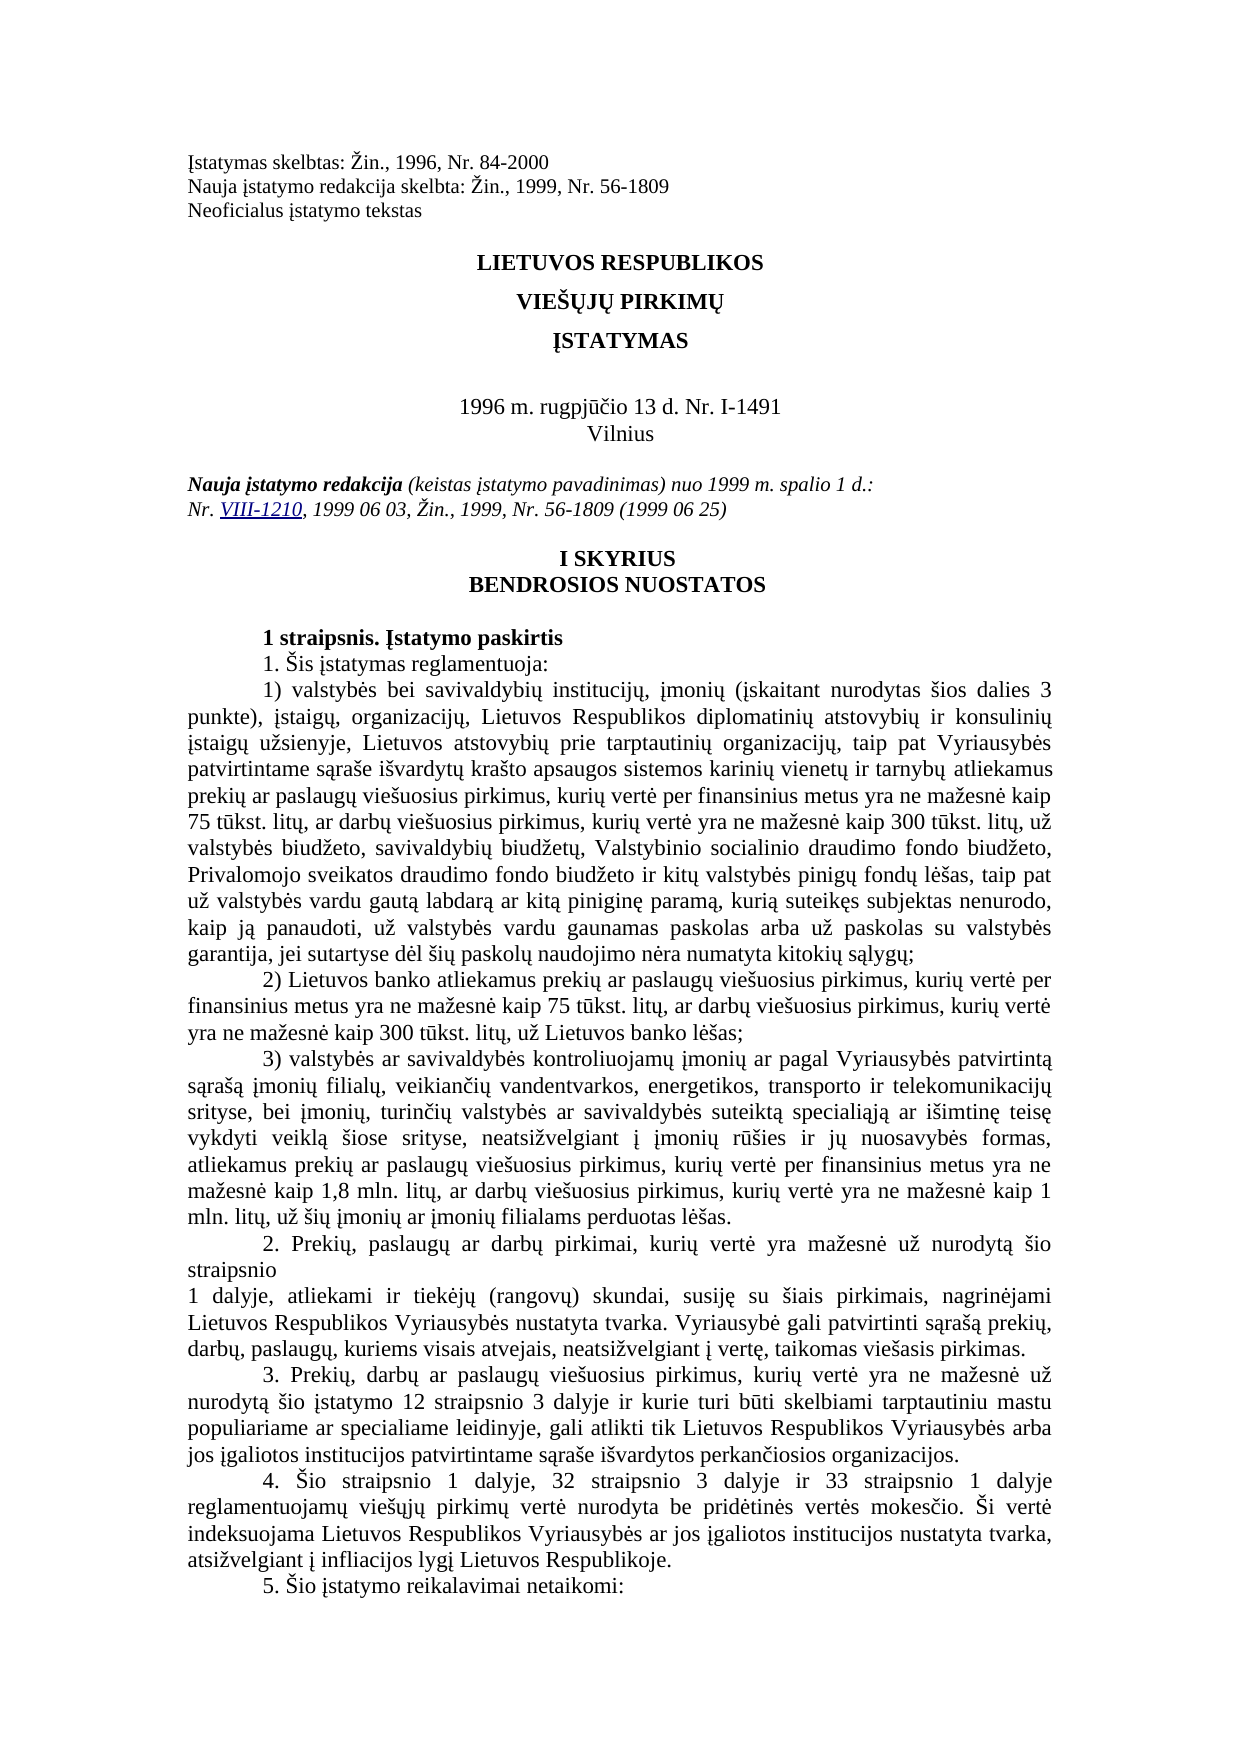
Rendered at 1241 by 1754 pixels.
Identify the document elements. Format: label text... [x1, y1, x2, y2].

text 1996 m. rugpjūčio 13 d. Nr. I-1491 [187, 393, 1053, 420]
text 5. Šio įstatymo reikalavimai netaikomi: [187, 1572, 1053, 1599]
subtitle ĮSTATYMAS [187, 327, 1053, 354]
text 3) valstybės ar savivaldybės kontroliuojamų įmonių ar pagal Vyriausybės patvirtintą sąrašą įmonių filialų, veikiančių vandentvarkos, energetikos, transporto ir telekomunikacijų srityse, bei įmonių, turinčių valstybės ar savivaldybės suteiktą specialiąją ar išimtinę teisę vykdyti veiklą šiose srityse, neatsižvelgiant į įmonių rūšies ir jų nuosavybės formas, atliekamus prekių ar paslaugų viešuosius pirkimus, kurių vertė per finansinius metus yra ne mažesnė kaip 1,8 mln. litų, ar darbų viešuosius pirkimus, kurių vertė yra ne mažesnė kaip 1 mln. litų, už šių įmonių ar įmonių filialams perduotas lėšas. [187, 1045, 1053, 1230]
text Nauja įstatymo redakcija (keistas įstatymo pavadinimas) nuo 1999 m. spalio 1 d.: [187, 472, 1053, 496]
text 3. Prekių, darbų ar paslaugų viešuosius pirkimus, kurių vertė yra ne mažesnė už nurodytą šio įstatymo 12 straipsnio 3 dalyje ir kurie turi būti skelbiami tarptautiniu mastu populiariame ar specialiame leidinyje, gali atlikti tik Lietuvos Respublikos Vyriausybės arba jos įgaliotos institucijos patvirtintame sąraše išvardytos perkančiosios organizacijos. [187, 1362, 1053, 1467]
text Vilnius [187, 420, 1053, 446]
text 2) Lietuvos banko atliekamus prekių ar paslaugų viešuosius pirkimus, kurių vertė per finansinius metus yra ne mažesnė kaip 75 tūkst. litų, ar darbų viešuosius pirkimus, kurių vertė yra ne mažesnė kaip 300 tūkst. litų, už Lietuvos banko lėšas; [187, 966, 1053, 1045]
text VIEŠŲJŲ PIRKIMŲ [187, 288, 1053, 314]
text Neoficialus įstatymo tekstas [187, 198, 1053, 222]
text 1) valstybės bei savivaldybių institucijų, įmonių (įskaitant nurodytas šios dalies 3 punkte), įstaigų, organizacijų, Lietuvos Respublikos diplomatinių atstovybių ir konsulinių įstaigų užsienyje, Lietuvos atstovybių prie tarptautinių organizacijų, taip pat Vyriausybės patvirtintame sąraše išvardytų krašto apsaugos sistemos karinių vienetų ir tarnybų atliekamus prekių ar paslaugų viešuosius pirkimus, kurių vertė per finansinius metus yra ne mažesnė kaip 75 tūkst. litų, ar darbų viešuosius pirkimus, kurių vertė yra ne mažesnė kaip 300 tūkst. litų, už valstybės biudžeto, savivaldybių biudžetų, Valstybinio socialinio draudimo fondo biudžeto, Privalomojo sveikatos draudimo fondo biudžeto ir kitų valstybės pinigų fondų lėšas, taip pat už valstybės vardu gautą labdarą ar kitą piniginę paramą, kurią suteikęs subjektas nenurodo, kaip ją panaudoti, už valstybės vardu gaunamas paskolas arba už paskolas su valstybės garantija, jei sutartyse dėl šių paskolų naudojimo nėra numatyta kitokių sąlygų; [187, 676, 1053, 966]
text 2. Prekių, paslaugų ar darbų pirkimai, kurių vertė yra mažesnė už nurodytą šio straipsnio 1 dalyje, atliekami ir tiekėjų (rangovų) skundai, susiję su šiais pirkimais, nagrinėjami Lietuvos Respublikos Vyriausybės nustatyta tvarka. Vyriausybė gali patvirtinti sąrašą prekių, darbų, paslaugų, kuriems visais atvejais, neatsižvelgiant į vertę, taikomas viešasis pirkimas. [187, 1230, 1053, 1362]
text 1 straipsnis. Įstatymo paskirtis [187, 624, 1053, 650]
text Nr. VIII-1210, 1999 06 03, Žin., 1999, Nr. 56-1809 (1999 06 25) [187, 496, 1053, 521]
text 4. Šio straipsnio 1 dalyje, 32 straipsnio 3 dalyje ir 33 straipsnio 1 dalyje reglamentuojamų viešųjų pirkimų vertė nurodyta be pridėtinės vertės mokesčio. Ši vertė indeksuojama Lietuvos Respublikos Vyriausybės ar jos įgaliotos institucijos nustatyta tvarka, atsižvelgiant į infliacijos lygį Lietuvos Respublikoje. [187, 1467, 1053, 1572]
text LIETUVOS RESPUBLIKOS [187, 248, 1053, 275]
text BENDROSIOS NUOSTATOS [187, 571, 1053, 597]
text I SKYRIUS [187, 544, 1053, 571]
text Nauja įstatymo redakcija skelbta: Žin., 1999, Nr. 56-1809 [187, 174, 1053, 198]
text 1. Šis įstatymas reglamentuoja: [187, 650, 1053, 676]
text Įstatymas skelbtas: Žin., 1996, Nr. 84-2000 [187, 150, 1053, 174]
